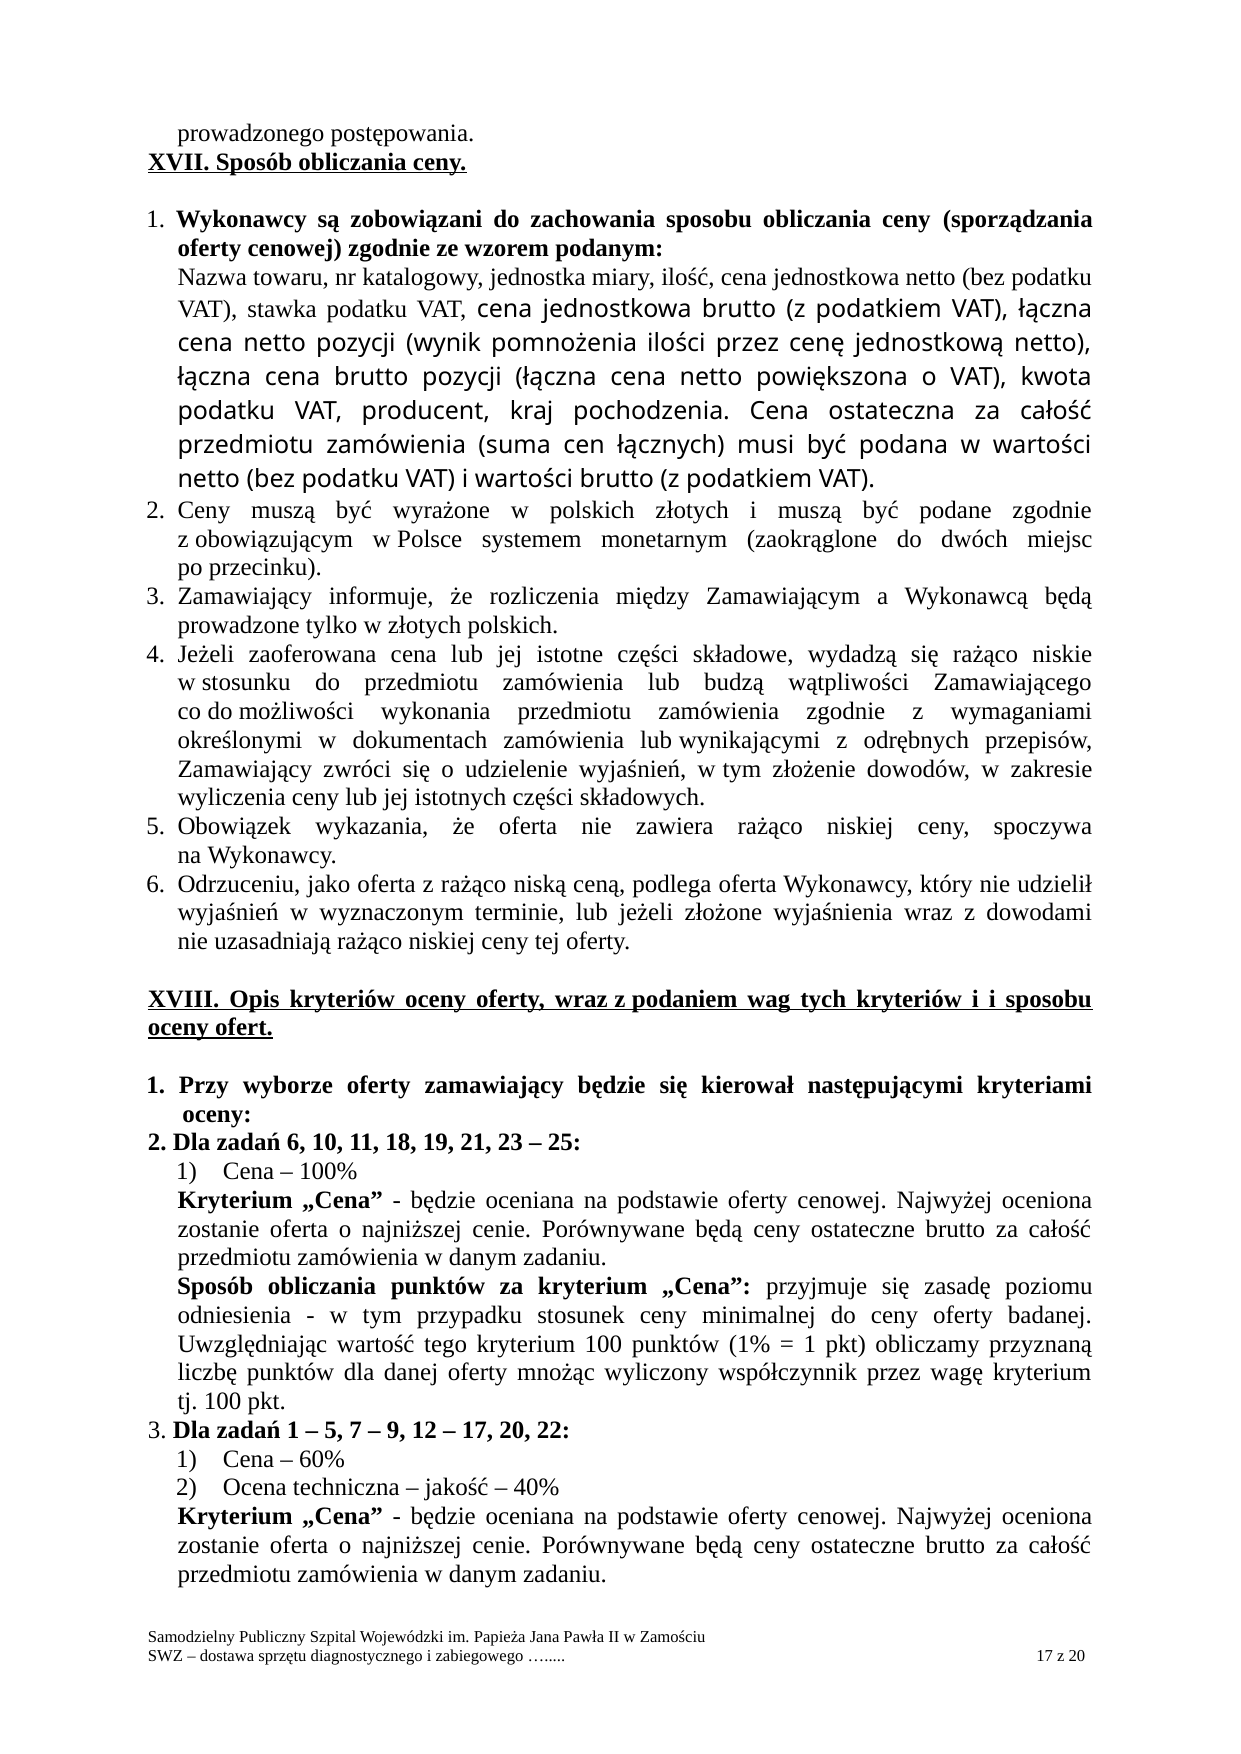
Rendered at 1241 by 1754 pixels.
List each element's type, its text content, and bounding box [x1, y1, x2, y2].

list Cena – 100% [176, 1156, 1093, 1185]
text oceny ofert. [148, 1010, 1093, 1041]
text 2. Dla zadań 6, 10, 11, 18, 19, 21, 23 – 25: [148, 1127, 1093, 1156]
list prowadzonego postępowania. [148, 118, 1093, 147]
list Odrzuceniu, jako oferta z rażąco niską ceną, podlega oferta Wykonawcy, który nie udzielił wyjaśnień w wyznaczonym terminie, lub jeżeli złożone wyjaśnienia wraz z dowodami nie uzasadniają rażąco niskiej ceny tej oferty. [146, 869, 1093, 955]
list Ceny muszą być wyrażone w polskich złotych i muszą być podane zgodnie z obowiązującym w Polsce systemem monetarnym (zaokrąglone do dwóch miejsc po przecinku). [146, 495, 1093, 581]
text 1. Wykonawcy są zobowiązani do zachowania sposobu obliczania ceny (sporządzania oferty cenowej) zgodnie ze wzorem podanym: [146, 204, 1093, 262]
text 1. Przy wyborze oferty zamawiający będzie się kierował następującymi kryteriami oceny: [146, 1070, 1093, 1127]
text Nazwa towaru, nr katalogowy, jednostka miary, ilość, cena jednostkowa netto (bez podatku VAT), stawka podatku VAT, cena jednostkowa brutto (z podatkiem VAT), łączna cena netto pozycji (wynik pomnożenia ilości przez cenę jednostkową netto), łączna cena brutto pozycji (łączna cena netto powiększona o VAT), kwota podatku VAT, producent, kraj pochodzenia. Cena ostateczna za całość przedmiotu zamówienia (suma cen łącznych) musi być podana w wartości netto (bez podatku VAT) i wartości brutto (z podatkiem VAT). [146, 262, 1093, 495]
text XVII. Sposób obliczania ceny. [148, 147, 1093, 176]
text Sposób obliczania punktów za kryterium „Cena”: przyjmuje się zasadę poziomu odniesienia - w tym przypadku stosunek ceny minimalnej do ceny oferty badanej. Uwzględniając wartość tego kryterium 100 punktów (1% = 1 pkt) obliczamy przyznaną liczbę punktów dla danej oferty mnożąc wyliczony współczynnik przez wagę kryterium tj. 100 pkt. [148, 1271, 1093, 1415]
text 3. Dla zadań 1 – 5, 7 – 9, 12 – 17, 20, 22: [148, 1415, 1093, 1444]
list Jeżeli zaoferowana cena lub jej istotne części składowe, wydadzą się rażąco niskie w stosunku do przedmiotu zamówienia lub budzą wątpliwości Zamawiającego co do możliwości wykonania przedmiotu zamówienia zgodnie z wymaganiami określonymi w dokumentach zamówienia lub wynikającymi z odrębnych przepisów, Zamawiający zwróci się o udzielenie wyjaśnień, w tym złożenie dowodów, w zakresie wyliczenia ceny lub jej istotnych części składowych. [146, 639, 1093, 811]
list Kryterium „Cena” - będzie oceniana na podstawie oferty cenowej. Najwyżej oceniona zostanie oferta o najniższej cenie. Porównywane będą ceny ostateczne brutto za całość przedmiotu zamówienia w danym zadaniu. [176, 1185, 1093, 1271]
text XVIII. Opis kryteriów oceny oferty, wraz z podaniem wag tych kryteriów i i sposobu [148, 984, 1093, 1009]
list Ocena techniczna – jakość – 40% [176, 1472, 1093, 1501]
list Zamawiający informuje, że rozliczenia między Zamawiającym a Wykonawcą będą prowadzone tylko w złotych polskich. [146, 581, 1093, 639]
list Obowiązek wykazania, że oferta nie zawiera rażąco niskiej ceny, spoczywa na Wykonawcy. [146, 811, 1093, 869]
list Kryterium „Cena” - będzie oceniana na podstawie oferty cenowej. Najwyżej oceniona zostanie oferta o najniższej cenie. Porównywane będą ceny ostateczne brutto za całość przedmiotu zamówienia w danym zadaniu. [176, 1501, 1093, 1587]
list Cena – 60% [176, 1444, 1093, 1472]
